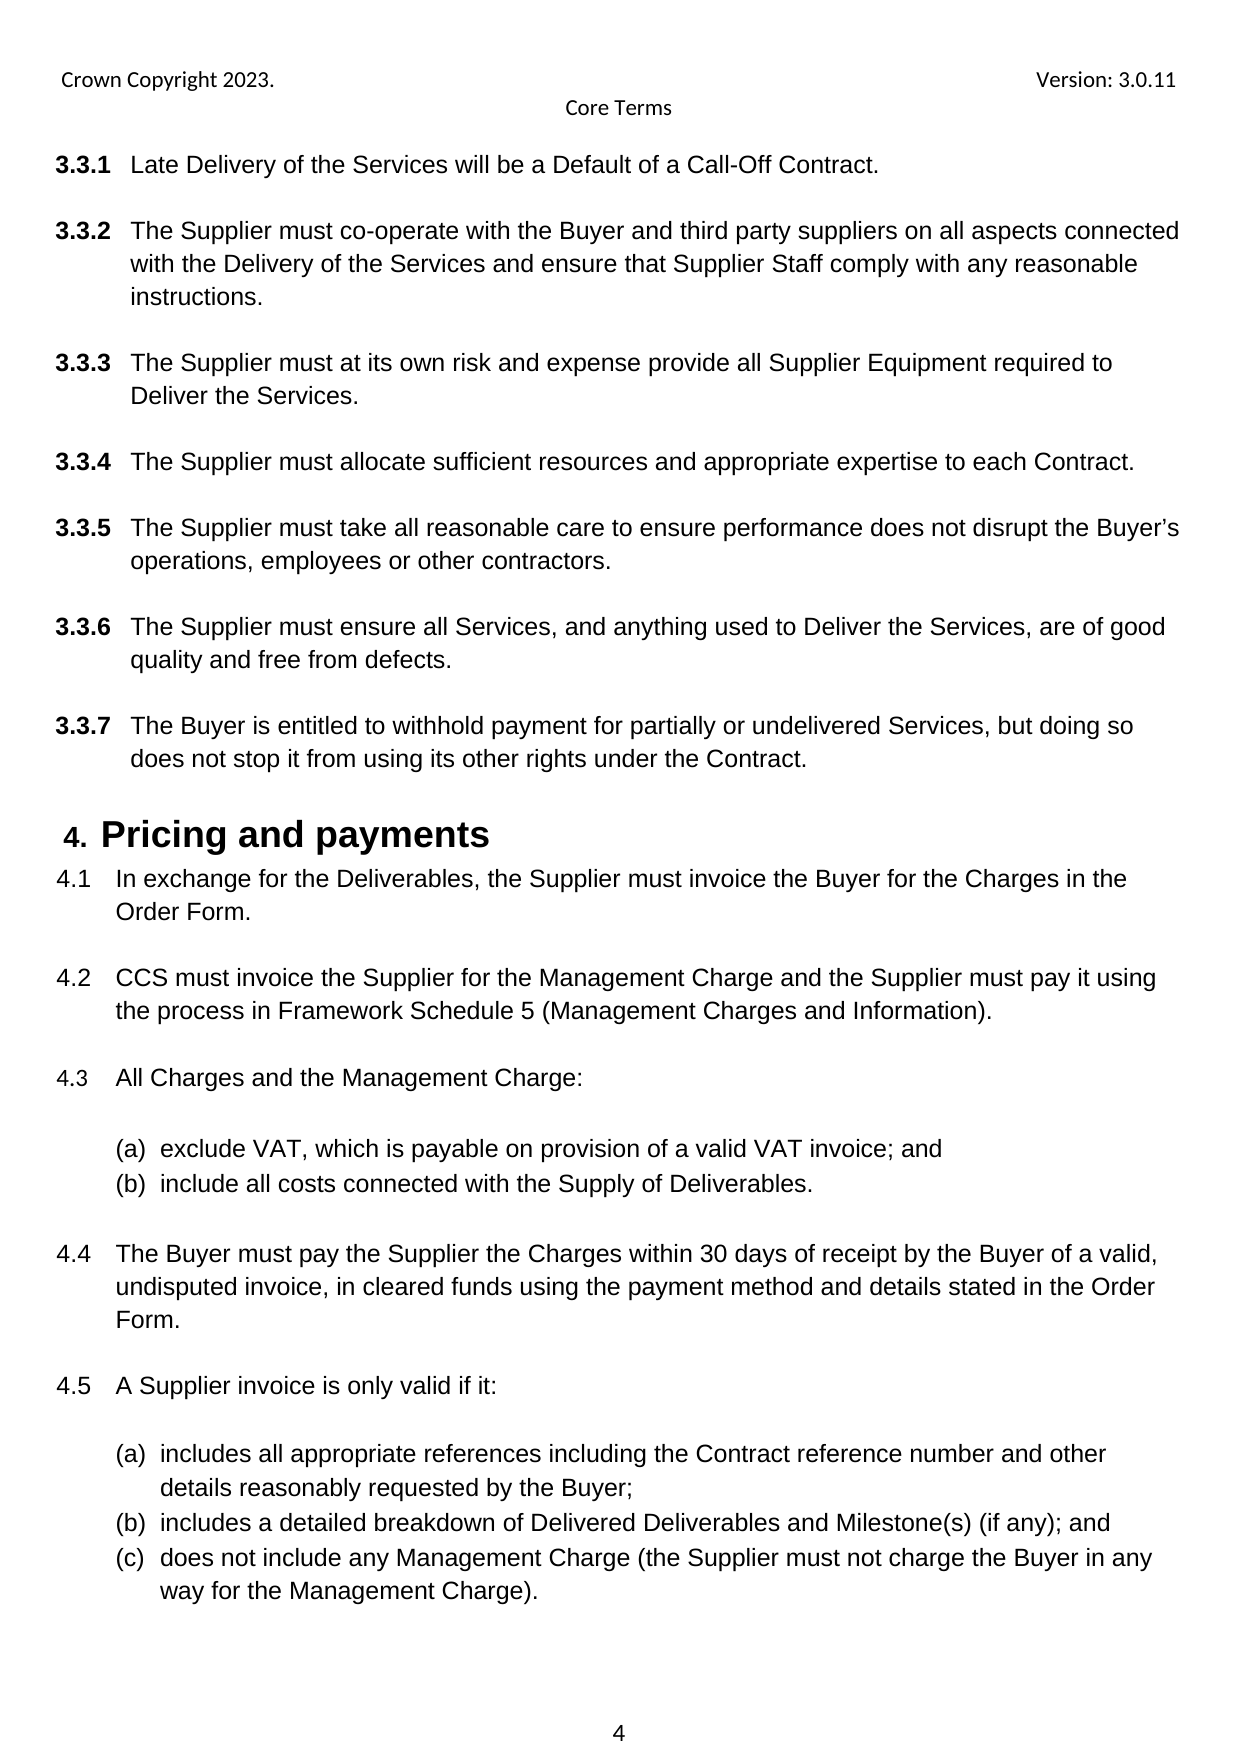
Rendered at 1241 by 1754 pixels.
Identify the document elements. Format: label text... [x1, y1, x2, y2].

list CCS must invoice the Supplier for the Management Charge and the Supplier must pay it using the process in Framework Schedule 5 (Management Charges and Information). [56, 963, 1181, 1058]
list The Supplier must co-operate with the Buyer and third party suppliers on all aspects connected with the Delivery of the Services and ensure that Supplier Staff comply with any reasonable instructions. [55, 216, 1181, 343]
list The Supplier must ensure all Services, and anything used to Deliver the Services, are of good quality and free from defects. [55, 612, 1181, 707]
list include all costs connected with the Supply of Deliverables. [115, 1169, 1181, 1198]
list A Supplier invoice is only valid if it: [56, 1371, 1181, 1433]
list The Buyer must pay the Supplier the Charges within 30 days of receipt by the Buyer of a valid, undisputed invoice, in cleared funds using the payment method and details stated in the Order Form. [56, 1239, 1181, 1367]
list The Supplier must take all reasonable care to ensure performance does not disrupt the Buyer’s operations, employees or other contractors. [55, 513, 1181, 608]
list includes all appropriate references including the Contract reference number and other details reasonably requested by the Buyer; [115, 1439, 1181, 1501]
list The Supplier must at its own risk and expense provide all Supplier Equipment required to Deliver the Services. [55, 348, 1181, 442]
list All Charges and the Management Charge: [56, 1062, 1181, 1127]
list The Supplier must allocate sufficient resources and appropriate expertise to each Contract. [55, 447, 1181, 508]
subtitle Pricing and payments [63, 812, 1181, 855]
list In exchange for the Deliverables, the Supplier must invoice the Buyer for the Charges in the Order Form. [56, 864, 1181, 958]
list does not include any Management Charge (the Supplier must not charge the Buyer in any way for the Management Charge). [115, 1543, 1181, 1604]
list exclude VAT, which is payable on provision of a valid VAT invoice; and [115, 1134, 1181, 1163]
list Late Delivery of the Services will be a Default of a Call-Off Contract. [55, 149, 1181, 211]
list includes a detailed breakdown of Delivered Deliverables and Milestone(s) (if any); and [115, 1508, 1181, 1536]
list The Buyer is entitled to withhold payment for partially or undelivered Services, but doing so does not stop it from using its other rights under the Contract. [55, 711, 1181, 806]
